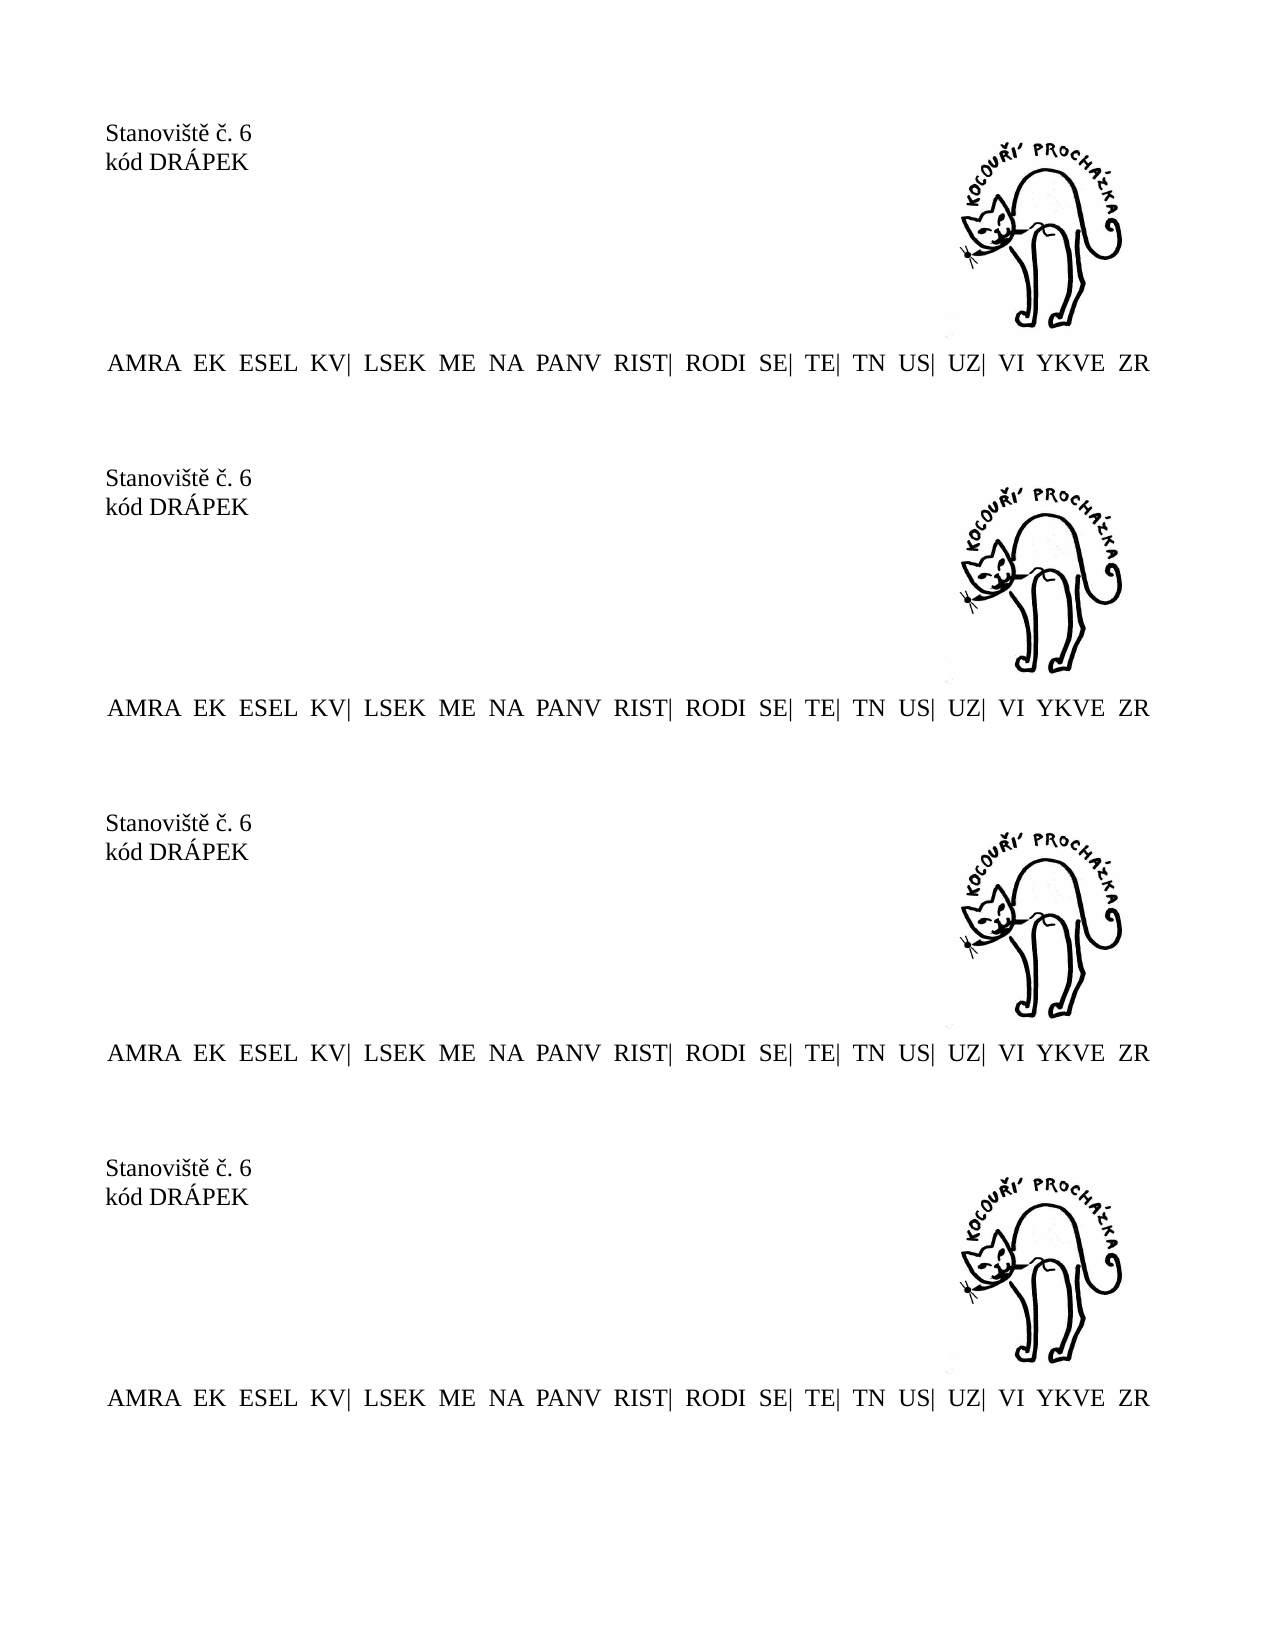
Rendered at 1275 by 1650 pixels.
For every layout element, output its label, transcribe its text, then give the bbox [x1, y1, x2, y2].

text AMRA EK ESEL KV| LSEK ME NA PANV RIST| RODI SE| TE| TN US| UZ| VI YKVE ZR [107, 1383, 1186, 1412]
picture [945, 1164, 1138, 1374]
text kód DRÁPEK [105, 147, 945, 176]
picture [945, 129, 1138, 339]
picture [945, 819, 1138, 1029]
picture [945, 474, 1138, 684]
text kód DRÁPEK [105, 837, 945, 866]
text kód DRÁPEK [105, 492, 945, 521]
text kód DRÁPEK [105, 1182, 945, 1211]
text Stanoviště č. 6 [105, 1153, 1186, 1182]
text AMRA EK ESEL KV| LSEK ME NA PANV RIST| RODI SE| TE| TN US| UZ| VI YKVE ZR [107, 693, 1186, 722]
text Stanoviště č. 6 [105, 808, 1186, 837]
text Stanoviště č. 6 [105, 118, 1186, 147]
text Stanoviště č. 6 [105, 463, 1186, 492]
text [1138, 492, 1186, 521]
text [1138, 1182, 1186, 1211]
text [1138, 837, 1186, 866]
text AMRA EK ESEL KV| LSEK ME NA PANV RIST| RODI SE| TE| TN US| UZ| VI YKVE ZR [107, 1038, 1186, 1067]
text [1138, 147, 1186, 176]
text AMRA EK ESEL KV| LSEK ME NA PANV RIST| RODI SE| TE| TN US| UZ| VI YKVE ZR [107, 348, 1186, 377]
